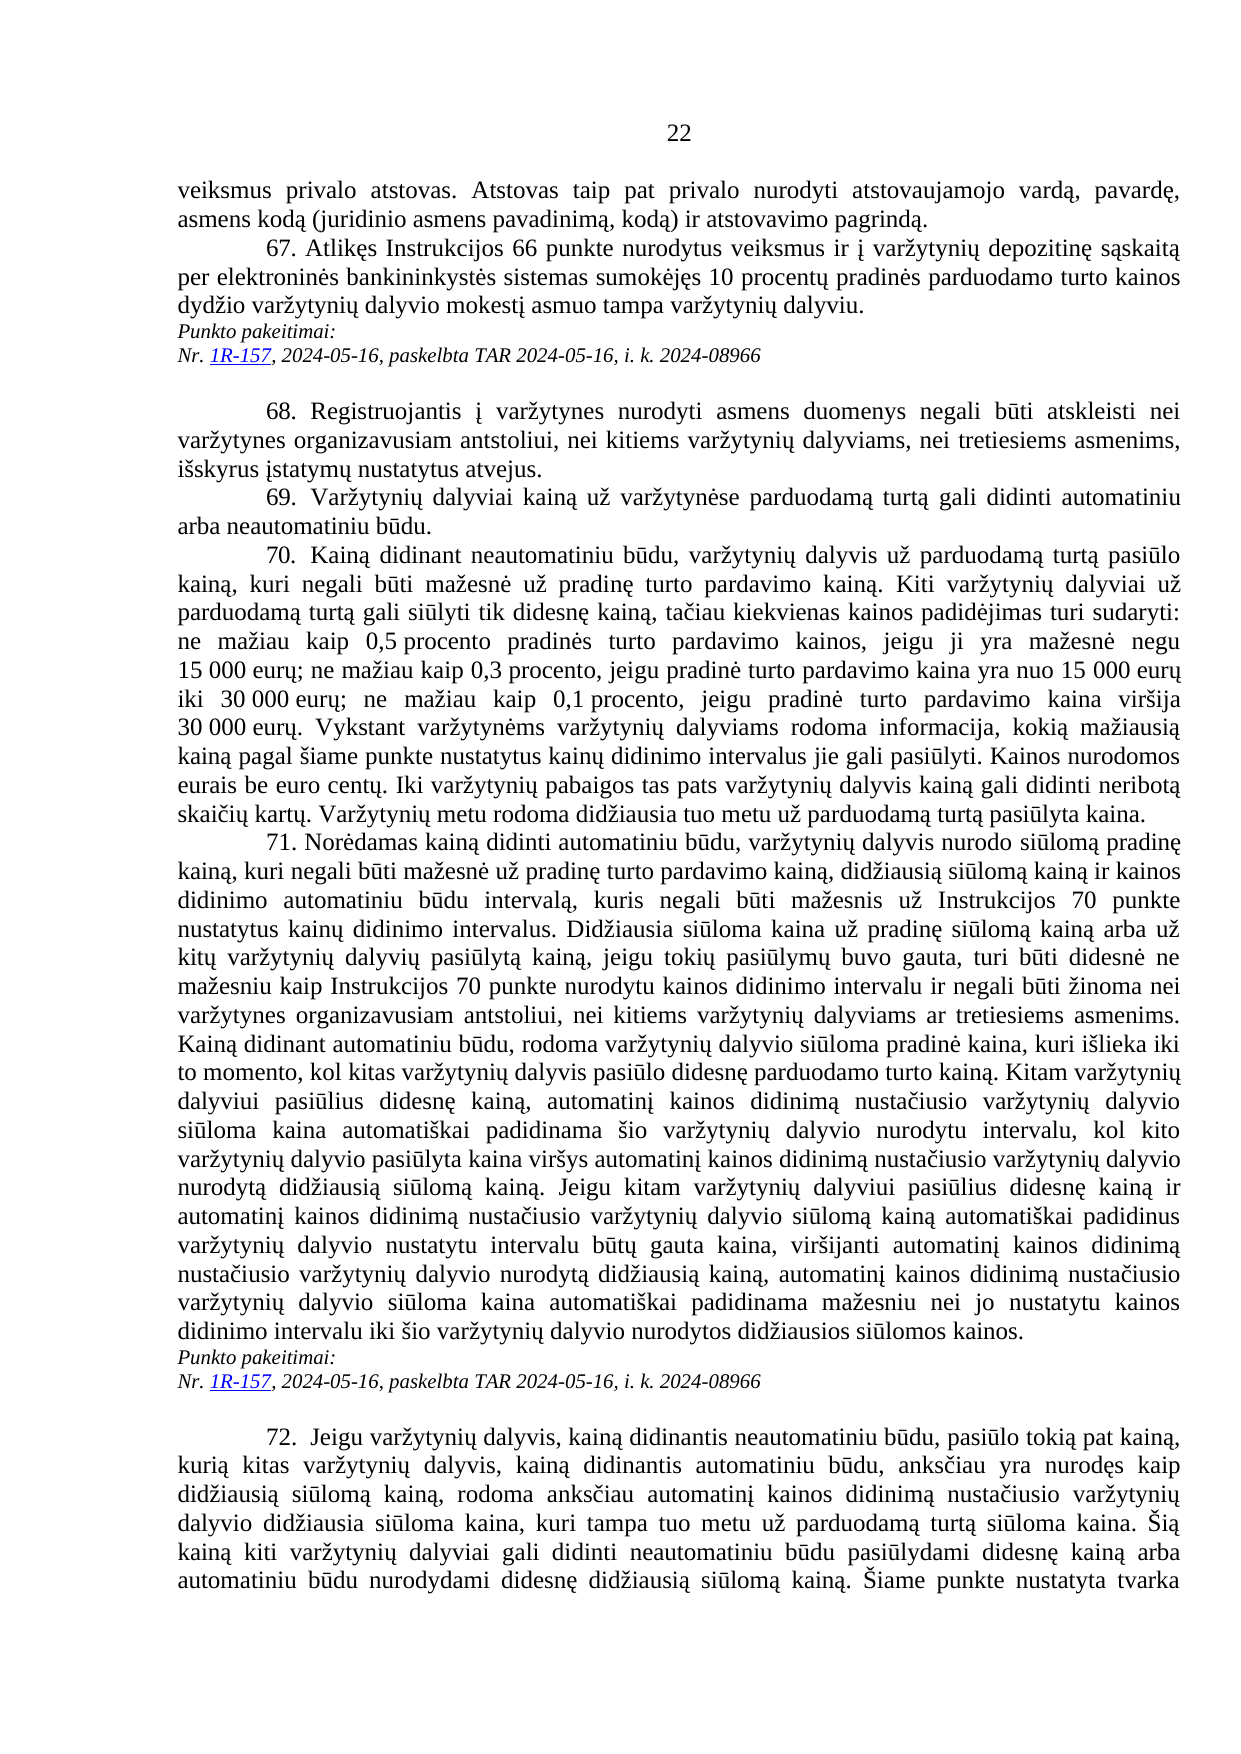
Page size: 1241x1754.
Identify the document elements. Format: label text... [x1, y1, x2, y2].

text 70. Kainą didinant neautomatiniu būdu, varžytynių dalyvis už parduodamą turtą pasiūlo kainą, kuri negali būti mažesnė už pradinę turto pardavimo kainą. Kiti varžytynių dalyviai už parduodamą turtą gali siūlyti tik didesnę kainą, tačiau kiekvienas kainos padidėjimas turi sudaryti: ne mažiau kaip 0,5 procento pradinės turto pardavimo kainos, jeigu ji yra mažesnė negu 15 000 eurų; ne mažiau kaip 0,3 procento, jeigu pradinė turto pardavimo kaina yra nuo 15 000 eurų iki 30 000 eurų; ne mažiau kaip 0,1 procento, jeigu pradinė turto pardavimo kaina viršija 30 000 eurų. Vykstant varžytynėms varžytynių dalyviams rodoma informacija, kokią mažiausią kainą pagal šiame punkte nustatytus kainų didinimo intervalus jie gali pasiūlyti. Kainos nurodomos eurais be euro centų. Iki varžytynių pabaigos tas pats varžytynių dalyvis kainą gali didinti neribotą skaičių kartų. Varžytynių metu rodoma didžiausia tuo metu už parduodamą turtą pasiūlyta kaina. [177, 540, 1181, 827]
text 71. Norėdamas kainą didinti automatiniu būdu, varžytynių dalyvis nurodo siūlomą pradinę kainą, kuri negali būti mažesnė už pradinę turto pardavimo kainą, didžiausią siūlomą kainą ir kainos didinimo automatiniu būdu intervalą, kuris negali būti mažesnis už Instrukcijos 70 punkte nustatytus kainų didinimo intervalus. Didžiausia siūloma kaina už pradinę siūlomą kainą arba už kitų varžytynių dalyvių pasiūlytą kainą, jeigu tokių pasiūlymų buvo gauta, turi būti didesnė ne mažesniu kaip Instrukcijos 70 punkte nurodytu kainos didinimo intervalu ir negali būti žinoma nei varžytynes organizavusiam antstoliui, nei kitiems varžytynių dalyviams ar tretiesiems asmenims. Kainą didinant automatiniu būdu, rodoma varžytynių dalyvio siūloma pradinė kaina, kuri išlieka iki to momento, kol kitas varžytynių dalyvis pasiūlo didesnę parduodamo turto kainą. Kitam varžytynių dalyviui pasiūlius didesnę kainą, automatinį kainos didinimą nustačiusio varžytynių dalyvio siūloma kaina automatiškai padidinama šio varžytynių dalyvio nurodytu intervalu, kol kito varžytynių dalyvio pasiūlyta kaina viršys automatinį kainos didinimą nustačiusio varžytynių dalyvio nurodytą didžiausią siūlomą kainą. Jeigu kitam varžytynių dalyviui pasiūlius didesnę kainą ir automatinį kainos didinimą nustačiusio varžytynių dalyvio siūlomą kainą automatiškai padidinus varžytynių dalyvio nustatytu intervalu būtų gauta kaina, viršijanti automatinį kainos didinimą nustačiusio varžytynių dalyvio nurodytą didžiausią kainą, automatinį kainos didinimą nustačiusio varžytynių dalyvio siūloma kaina automatiškai padidinama mažesniu nei jo nustatytu kainos didinimo intervalu iki šio varžytynių dalyvio nurodytos didžiausios siūlomos kainos. [177, 827, 1181, 1345]
text 68. Registruojantis į varžytynes nurodyti asmens duomenys negali būti atskleisti nei varžytynes organizavusiam antstoliui, nei kitiems varžytynių dalyviams, nei tretiesiems asmenims, išskyrus įstatymų nustatytus atvejus. [177, 396, 1181, 482]
text Nr. 1R-157, 2024-05-16, paskelbta TAR 2024-05-16, i. k. 2024-08966 [177, 343, 1181, 367]
text 72. Jeigu varžytynių dalyvis, kainą didinantis neautomatiniu būdu, pasiūlo tokią pat kainą, kurią kitas varžytynių dalyvis, kainą didinantis automatiniu būdu, anksčiau yra nurodęs kaip didžiausią siūlomą kainą, rodoma anksčiau automatinį kainos didinimą nustačiusio varžytynių dalyvio didžiausia siūloma kaina, kuri tampa tuo metu už parduodamą turtą siūloma kaina. Šią kainą kiti varžytynių dalyviai gali didinti neautomatiniu būdu pasiūlydami didesnę kainą arba automatiniu būdu nurodydami didesnę didžiausią siūlomą kainą. Šiame punkte nustatyta tvarka [177, 1422, 1181, 1594]
text Nr. 1R-157, 2024-05-16, paskelbta TAR 2024-05-16, i. k. 2024-08966 [177, 1369, 1181, 1393]
text 67. Atlikęs Instrukcijos 66 punkte nurodytus veiksmus ir į varžytynių depozitinę sąskaitą per elektroninės bankininkystės sistemas sumokėjęs 10 procentų pradinės parduodamo turto kainos dydžio varžytynių dalyvio mokestį asmuo tampa varžytynių dalyviu. [177, 233, 1181, 319]
text Punkto pakeitimai: [177, 319, 1181, 343]
text 69. Varžytynių dalyviai kainą už varžytynėse parduodamą turtą gali didinti automatiniu arba neautomatiniu būdu. [177, 482, 1181, 540]
text veiksmus privalo atstovas. Atstovas taip pat privalo nurodyti atstovaujamojo vardą, pavardę, asmens kodą (juridinio asmens pavadinimą, kodą) ir atstovavimo pagrindą. [177, 176, 1181, 233]
text Punkto pakeitimai: [177, 1345, 1181, 1369]
